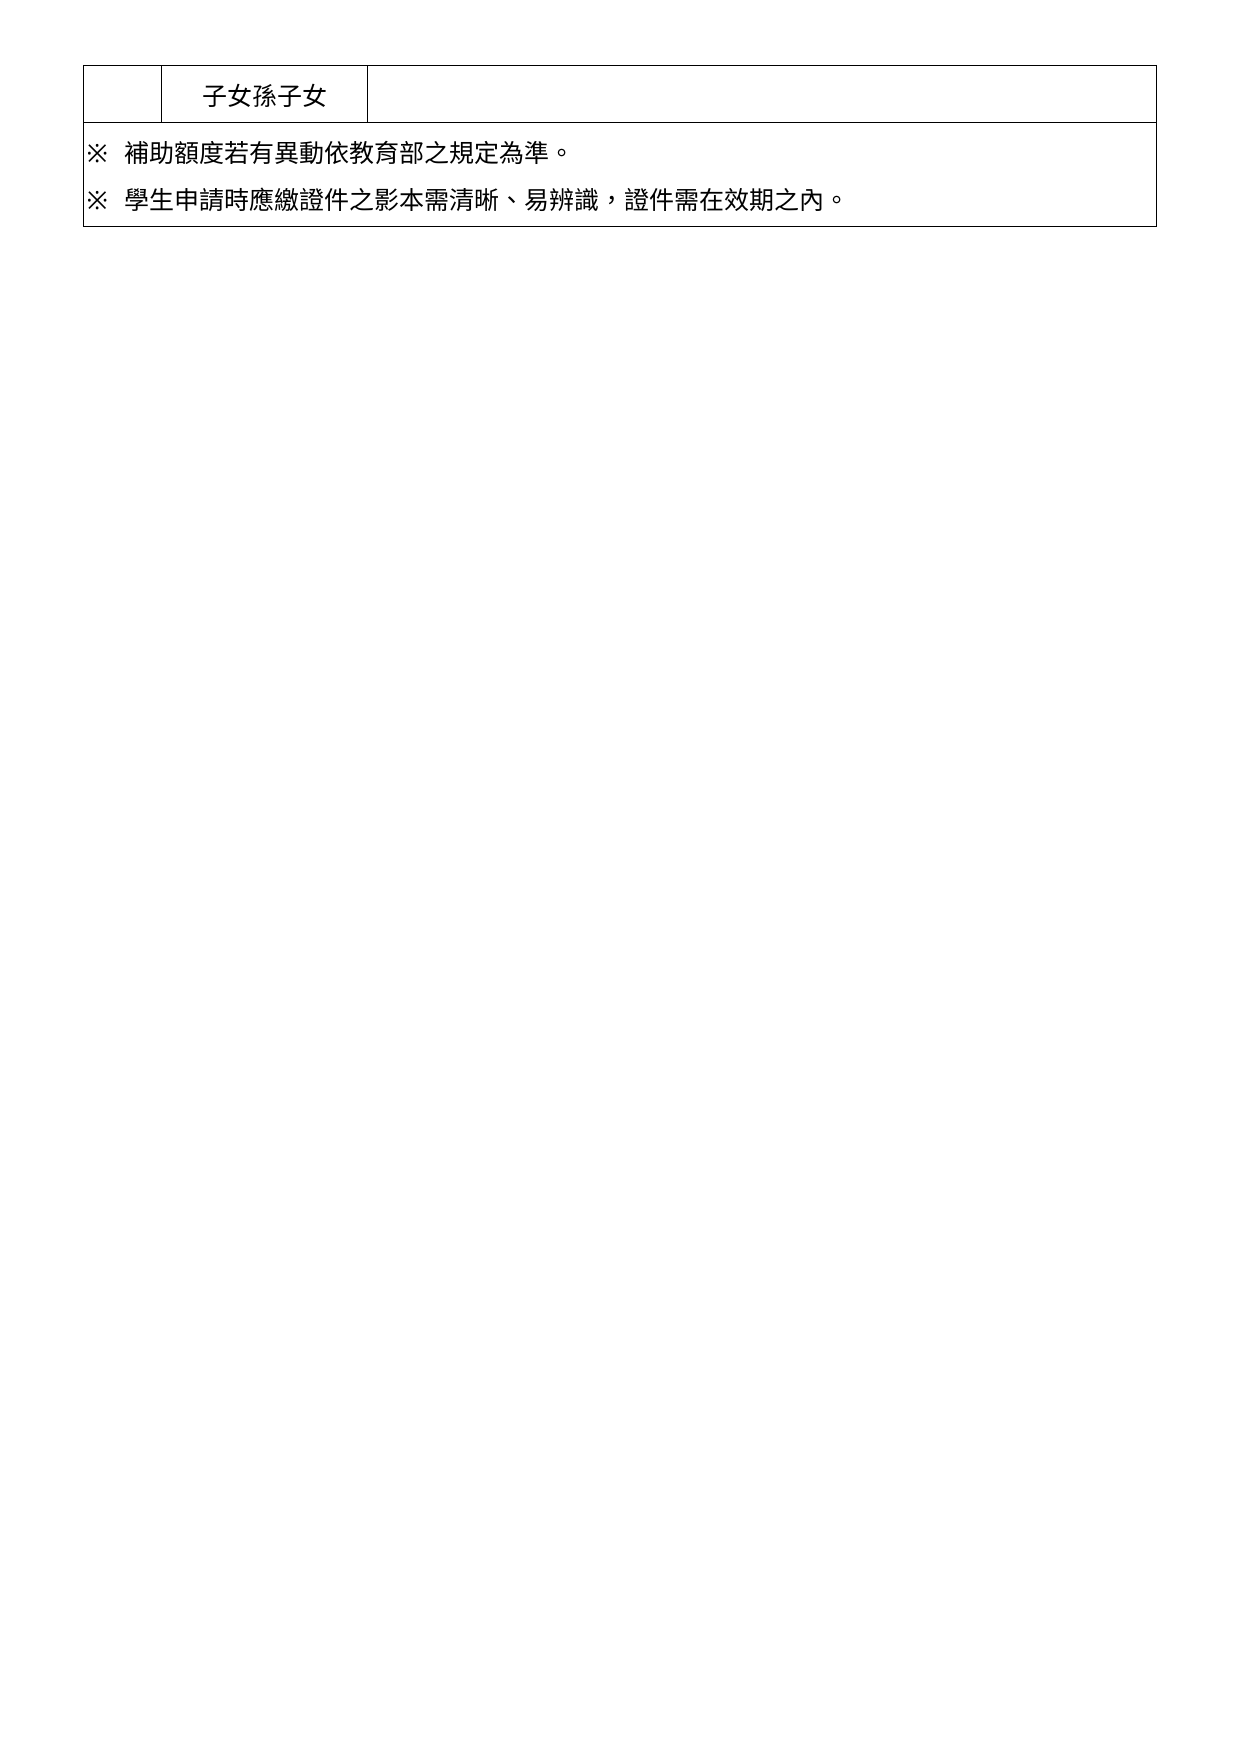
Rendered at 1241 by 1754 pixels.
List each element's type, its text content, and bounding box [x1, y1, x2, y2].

table_cell 子女孫子女 [162, 66, 367, 122]
table_cell [368, 66, 1156, 122]
table_cell [84, 66, 161, 122]
table_cell 補助額度若有異動依教育部之規定為準。 學生申請時應繳證件之影本需清晰、易辨識，證件需在效期之內。 [84, 123, 1156, 226]
